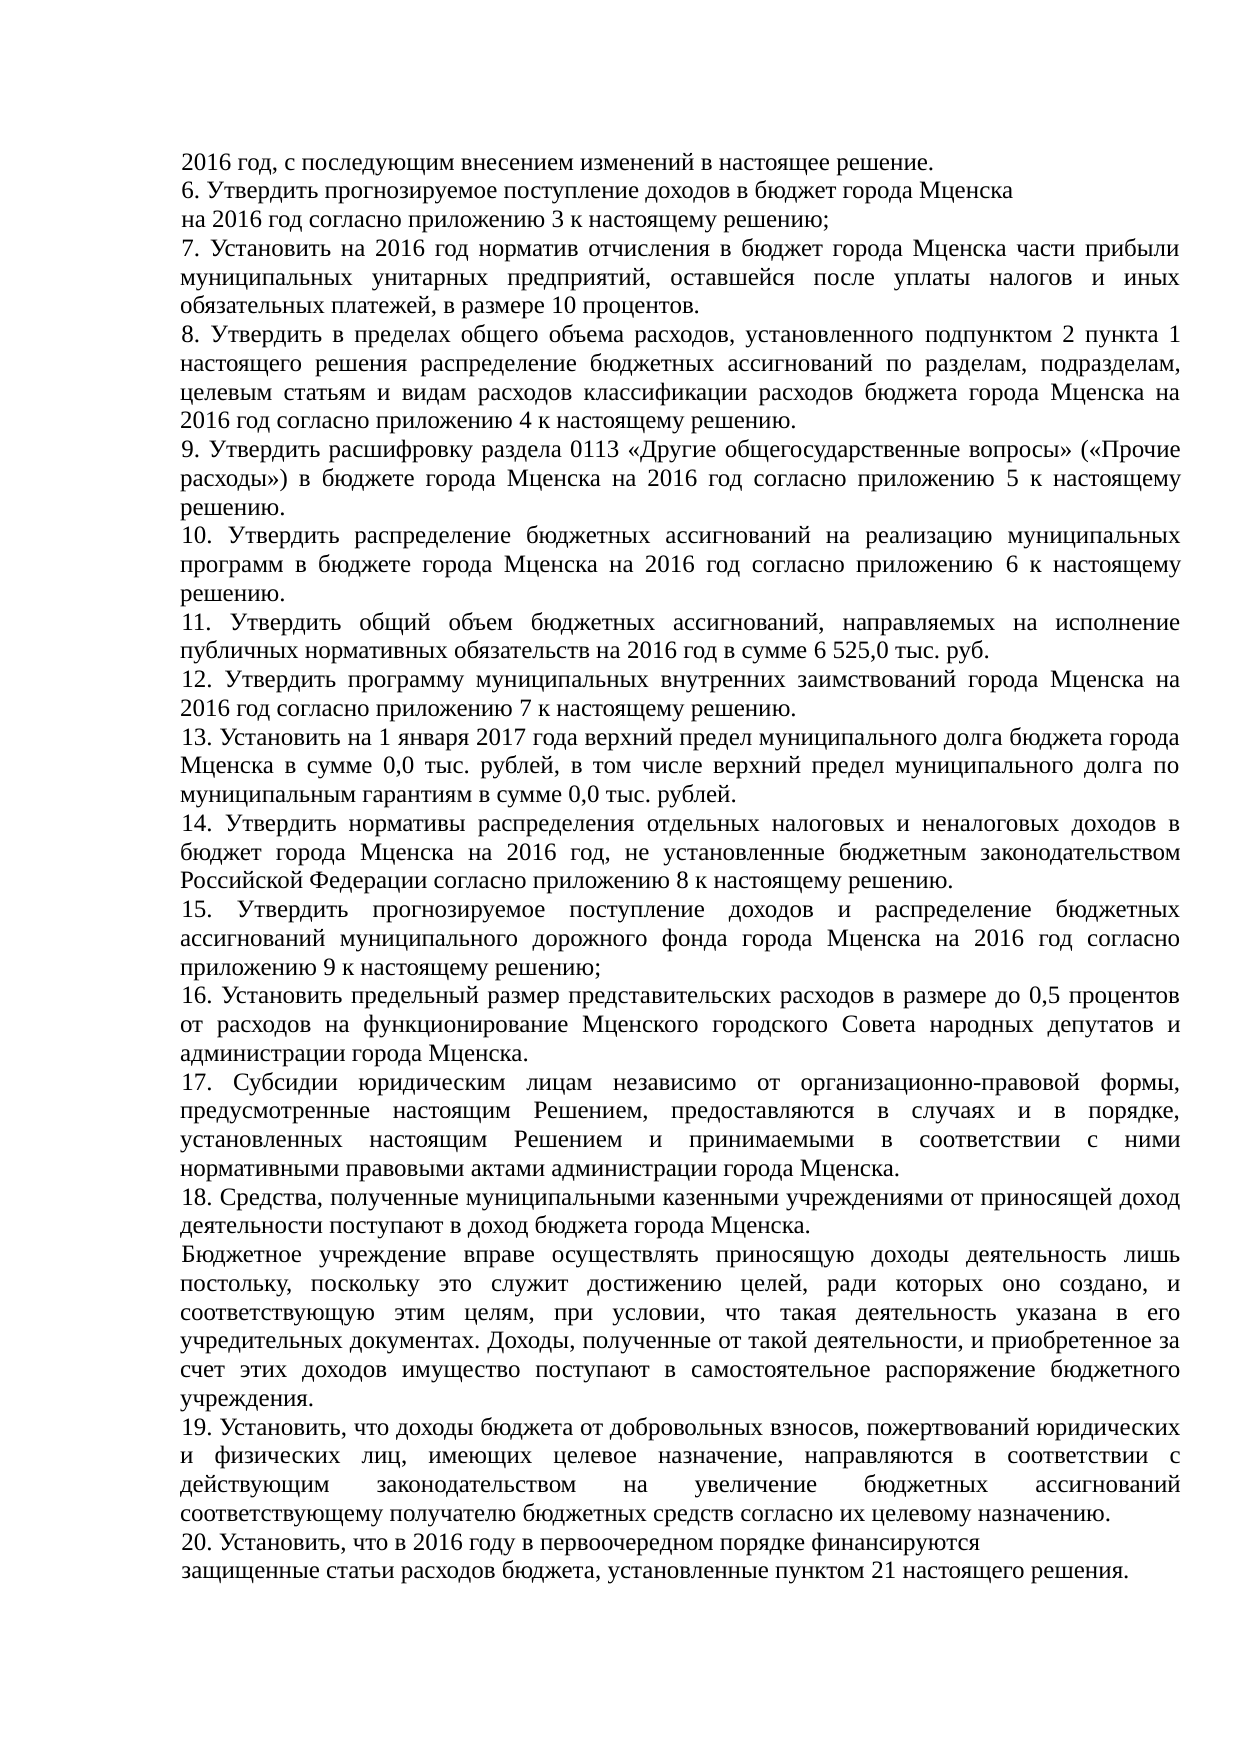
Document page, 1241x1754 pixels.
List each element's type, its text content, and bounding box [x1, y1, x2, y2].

text 10. Утвердить распределение бюджетных ассигнований на реализацию муниципальных программ в бюджете города Мценска на 2016 год согласно приложению 6 к настоящему решению. [180, 521, 1181, 607]
text 20. Установить, что в 2016 году в первоочередном порядке финансируются [180, 1527, 1181, 1556]
text 15. Утвердить прогнозируемое поступление доходов и распределение бюджетных ассигнований муниципального дорожного фонда города Мценска на 2016 год согласно приложению 9 к настоящему решению; [180, 894, 1181, 981]
text 7. Установить на 2016 год норматив отчисления в бюджет города Мценска части прибыли муниципальных унитарных предприятий, оставшейся после уплаты налогов и иных обязательных платежей, в размере 10 процентов. [180, 233, 1181, 319]
text 2016 год, с последующим внесением изменений в настоящее решение. [180, 147, 1181, 176]
text 14. Утвердить нормативы распределения отдельных налоговых и неналоговых доходов в бюджет города Мценска на 2016 год, не установленные бюджетным законодательством Российской Федерации согласно приложению 8 к настоящему решению. [180, 808, 1181, 894]
text на 2016 год согласно приложению 3 к настоящему решению; [180, 204, 1181, 233]
text 13. Установить на 1 января 2017 года верхний предел муниципального долга бюджета города Мценска в сумме 0,0 тыс. рублей, в том числе верхний предел муниципального долга по муниципальным гарантиям в сумме 0,0 тыс. рублей. [180, 722, 1181, 808]
text 6. Утвердить прогнозируемое поступление доходов в бюджет города Мценска [180, 176, 1181, 204]
text 8. Утвердить в пределах общего объема расходов, установленного подпунктом 2 пункта 1 настоящего решения распределение бюджетных ассигнований по разделам, подразделам, целевым статьям и видам расходов классификации расходов бюджета города Мценска на 2016 год согласно приложению 4 к настоящему решению. [180, 319, 1181, 434]
text 19. Установить, что доходы бюджета от добровольных взносов, пожертвований юридических и физических лиц, имеющих целевое назначение, направляются в соответствии с действующим законодательством на увеличение бюджетных ассигнований соответствующему получателю бюджетных средств согласно их целевому назначению. [180, 1412, 1181, 1527]
text 12. Утвердить программу муниципальных внутренних заимствований города Мценска на 2016 год согласно приложению 7 к настоящему решению. [180, 664, 1181, 722]
text Бюджетное учреждение вправе осуществлять приносящую доходы деятельность лишь постольку, поскольку это служит достижению целей, ради которых оно создано, и соответствующую этим целям, при условии, что такая деятельность указана в его учредительных документах. Доходы, полученные от такой деятельности, и приобретенное за счет этих доходов имущество поступают в самостоятельное распоряжение бюджетного учреждения. [180, 1239, 1181, 1412]
text 17. Субсидии юридическим лицам независимо от организационно-правовой формы, предусмотренные настоящим Решением, предоставляются в случаях и в порядке, установленных настоящим Решением и принимаемыми в соответствии с ними нормативными правовыми актами администрации города Мценска. [180, 1067, 1181, 1182]
text 18. Средства, полученные муниципальными казенными учреждениями от приносящей доход деятельности поступают в доход бюджета города Мценска. [180, 1182, 1181, 1239]
text 16. Установить предельный размер представительских расходов в размере до 0,5 процентов от расходов на функционирование Мценского городского Совета народных депутатов и администрации города Мценска. [180, 981, 1181, 1067]
text защищенные статьи расходов бюджета, установленные пунктом 21 настоящего решения. [180, 1556, 1181, 1584]
text 9. Утвердить расшифровку раздела 0113 «Другие общегосударственные вопросы» («Прочие расходы») в бюджете города Мценска на 2016 год согласно приложению 5 к настоящему решению. [180, 434, 1181, 521]
text 11. Утвердить общий объем бюджетных ассигнований, направляемых на исполнение публичных нормативных обязательств на 2016 год в сумме 6 525,0 тыс. руб. [180, 607, 1181, 664]
